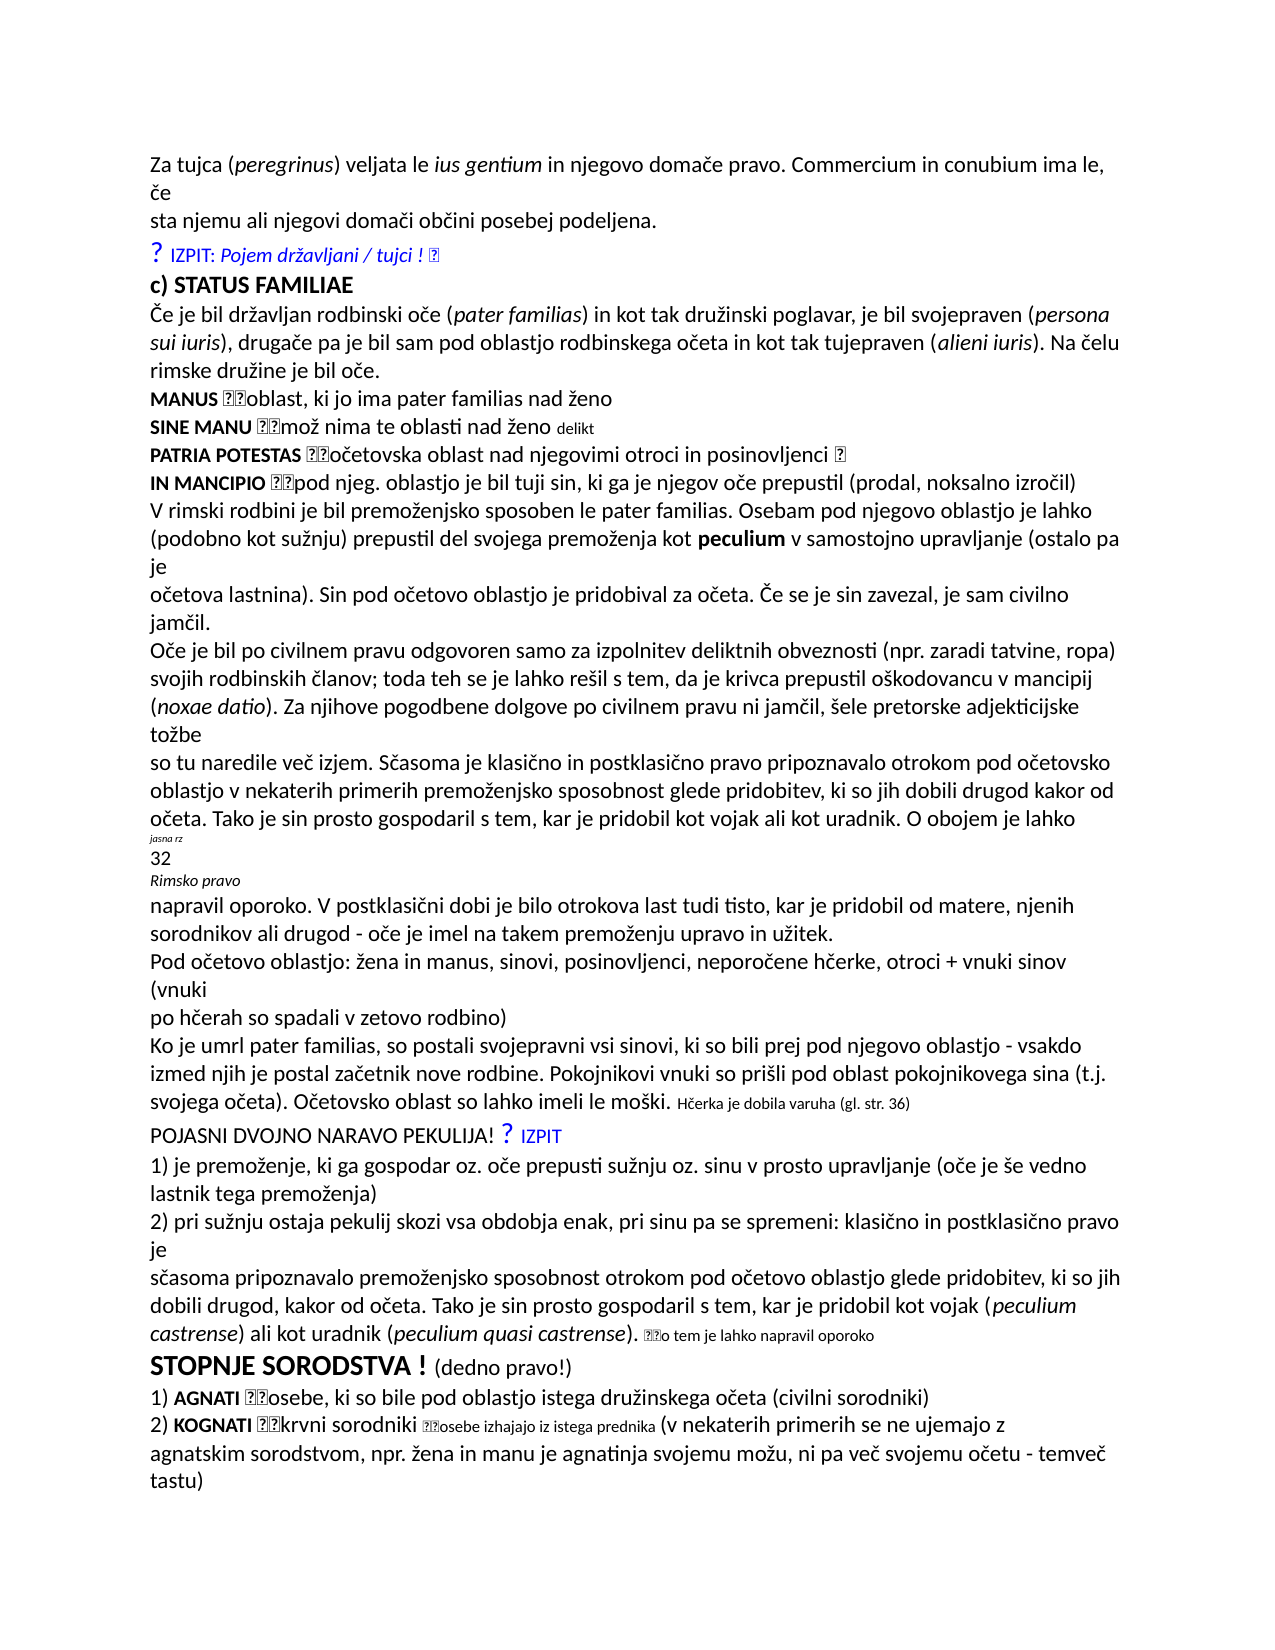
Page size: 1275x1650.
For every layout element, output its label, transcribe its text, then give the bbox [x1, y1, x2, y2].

text PATRIA POTESTAS očetovska oblast nad njegovimi otroci in posinovljenci  [150, 440, 1125, 468]
text castrense) ali kot uradnik (peculium quasi castrense). o tem je lahko napravil oporoko [150, 1319, 1125, 1347]
text V rimski rodbini je bil premoženjsko sposoben le pater familias. Osebam pod njegovo oblastjo je lahko [150, 496, 1125, 524]
text Rimsko pravo [150, 871, 1125, 891]
text c) STATUS FAMILIAE [150, 270, 1125, 300]
text dobili drugod, kakor od očeta. Tako je sin prosto gospodaril s tem, kar je pridobil kot vojak (peculium [150, 1291, 1125, 1319]
text Če je bil državljan rodbinski oče (pater familias) in kot tak družinski poglavar, je bil svojepraven (persona [150, 300, 1125, 328]
text Za tujca (peregrinus) veljata le ius gentium in njegovo domače pravo. Commercium in conubium ima le, če [150, 150, 1125, 206]
text sui iuris), drugače pa je bil sam pod oblastjo rodbinskega očeta in kot tak tujepraven (alieni iuris). Na čelu [150, 328, 1125, 356]
text MANUS oblast, ki jo ima pater familias nad ženo [150, 384, 1125, 412]
text Pod očetovo oblastjo: žena in manus, sinovi, posinovljenci, neporočene hčerke, otroci + vnuki sinov (vnuki [150, 947, 1125, 1003]
text očetova lastnina). Sin pod očetovo oblastjo je pridobival za očeta. Če se je sin zavezal, je sam civilno jamčil. [150, 580, 1125, 636]
text rimske družine je bil oče. [150, 356, 1125, 384]
text tastu) [150, 1467, 1125, 1495]
text očeta. Tako je sin prosto gospodaril s tem, kar je pridobil kot vojak ali kot uradnik. O obojem je lahko [150, 804, 1125, 833]
text 1) je premoženje, ki ga gospodar oz. oče prepusti sužnju oz. sinu v prosto upravljanje (oče je še vedno [150, 1151, 1125, 1179]
text sčasoma pripoznavalo premoženjsko sposobnost otrokom pod očetovo oblastjo glede pridobitev, ki so jih [150, 1263, 1125, 1291]
text (podobno kot sužnju) prepustil del svojega premoženja kot peculium v samostojno upravljanje (ostalo pa je [150, 524, 1125, 580]
text ? IZPIT: Pojem državljani / tujci !  [150, 234, 1125, 270]
text Ko je umrl pater familias, so postali svojepravni vsi sinovi, ki so bili prej pod njegovo oblastjo - vsakdo [150, 1031, 1125, 1059]
text 2) KOGNATI krvni sorodniki osebe izhajajo iz istega prednika (v nekaterih primerih se ne ujemajo z [150, 1411, 1125, 1439]
text svojih rodbinskih članov; toda teh se je lahko rešil s tem, da je krivca prepustil oškodovancu v mancipij [150, 664, 1125, 692]
text sorodnikov ali drugod - oče je imel na takem premoženju upravo in užitek. [150, 919, 1125, 947]
text jasna rz [150, 833, 1125, 845]
text STOPNJE SORODSTVA ! (dedno pravo!) [150, 1347, 1125, 1383]
text oblastjo v nekaterih primerih premoženjsko sposobnost glede pridobitev, ki so jih dobili drugod kakor od [150, 777, 1125, 804]
text svojega očeta). Očetovsko oblast so lahko imeli le moški. Hčerka je dobila varuha (gl. str. 36) [150, 1087, 1125, 1115]
text po hčerah so spadali v zetovo rodbino) [150, 1003, 1125, 1031]
text sta njemu ali njegovi domači občini posebej podeljena. [150, 206, 1125, 234]
text 2) pri sužnju ostaja pekulij skozi vsa obdobja enak, pri sinu pa se spremeni: klasično in postklasično pravo je [150, 1207, 1125, 1263]
text 1) AGNATI osebe, ki so bile pod oblastjo istega družinskega očeta (civilni sorodniki) [150, 1383, 1125, 1411]
text POJASNI DVOJNO NARAVO PEKULIJA! ? IZPIT [150, 1115, 1125, 1151]
text SINE MANU mož nima te oblasti nad ženo delikt [150, 412, 1125, 440]
text izmed njih je postal začetnik nove rodbine. Pokojnikovi vnuki so prišli pod oblast pokojnikovega sina (t.j. [150, 1059, 1125, 1087]
text IN MANCIPIO pod njeg. oblastjo je bil tuji sin, ki ga je njegov oče prepustil (prodal, noksalno izročil) [150, 468, 1125, 496]
text Oče je bil po civilnem pravu odgovoren samo za izpolnitev deliktnih obveznosti (npr. zaradi tatvine, ropa) [150, 636, 1125, 664]
text agnatskim sorodstvom, npr. žena in manu je agnatinja svojemu možu, ni pa več svojemu očetu - temveč [150, 1439, 1125, 1467]
text lastnik tega premoženja) [150, 1179, 1125, 1207]
text napravil oporoko. V postklasični dobi je bilo otrokova last tudi tisto, kar je pridobil od matere, njenih [150, 891, 1125, 919]
text 32 [150, 845, 1125, 871]
text (noxae datio). Za njihove pogodbene dolgove po civilnem pravu ni jamčil, šele pretorske adjekticijske tožbe [150, 692, 1125, 748]
text so tu naredile več izjem. Sčasoma je klasično in postklasično pravo pripoznavalo otrokom pod očetovsko [150, 748, 1125, 777]
